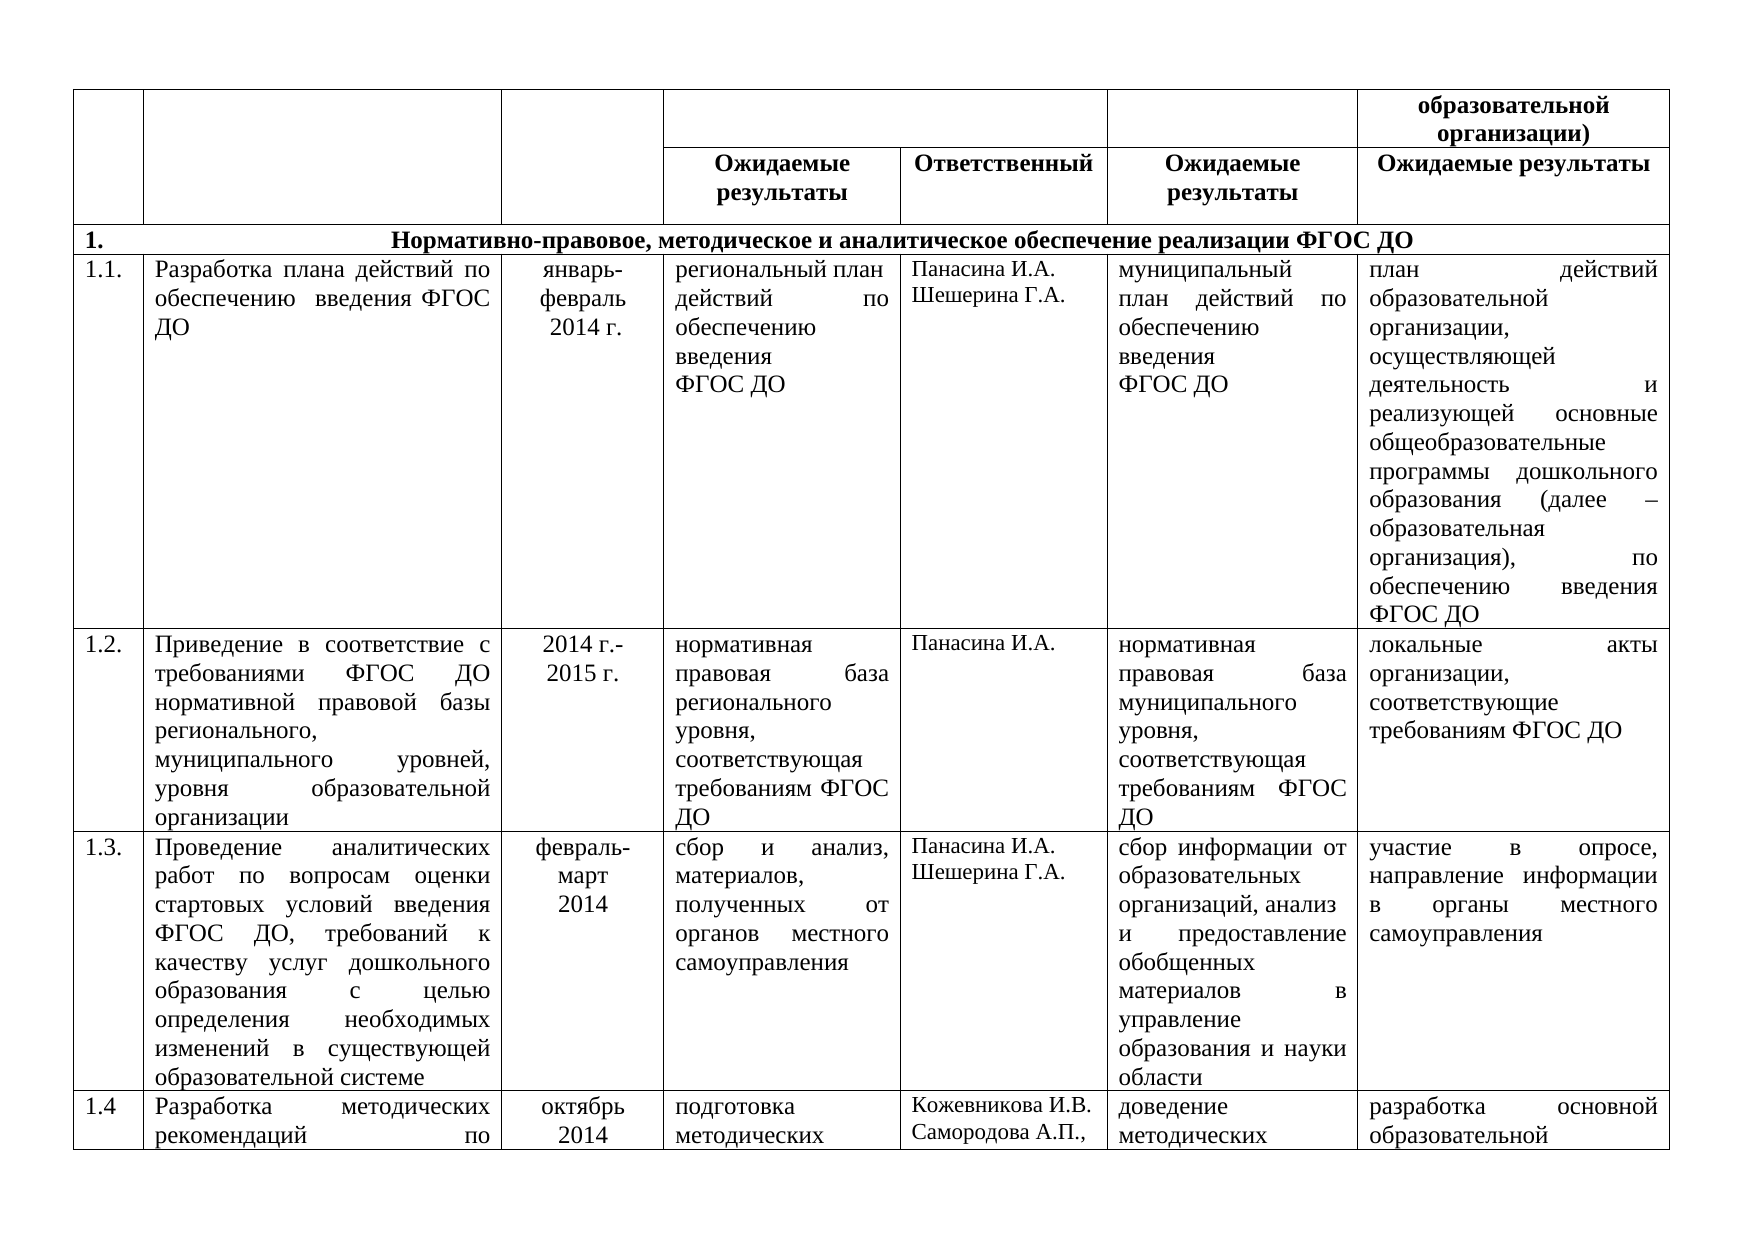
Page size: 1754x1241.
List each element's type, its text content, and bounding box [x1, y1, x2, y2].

table_cell Панасина И.А. Шешерина Г.А. [901, 255, 1107, 628]
table_header [502, 90, 663, 224]
table_cell нормативная правовая база регионального уровня, соответствующая требованиям ФГОС ДО [664, 629, 900, 831]
table_cell участие в опросе, направление информации в органы местного самоуправления [1358, 832, 1669, 1090]
table_cell Ответственный [901, 148, 1107, 224]
table_cell сбор информации от образовательных организаций, анализ и предоставление обобщенных материалов в управление образования и науки области [1108, 832, 1357, 1090]
table_cell нормативная правовая база муниципального уровня, соответствующая требованиям ФГОС ДО [1108, 629, 1357, 831]
table_cell Кожевникова И.В. Самородова А.П., [901, 1091, 1107, 1149]
table_cell Ожидаемые результаты [664, 148, 900, 224]
table_cell 1.1. [74, 255, 143, 628]
table_cell Панасина И.А. [901, 629, 1107, 831]
table_cell Панасина И.А. Шешерина Г.А. [901, 832, 1107, 1090]
table_cell октябрь 2014 [502, 1091, 663, 1149]
table_cell локальные акты организации, соответствующие требованиям ФГОС ДО [1358, 629, 1669, 831]
table_cell доведение методических [1108, 1091, 1357, 1149]
table_cell Ожидаемые результаты [1108, 148, 1357, 224]
table_cell февраль-март 2014 [502, 832, 663, 1090]
table_cell план действий образовательной организации, осуществляющей деятельность и реализующей основные общеобразовательные программы дошкольного образования (далее – образовательная организация), по обеспечению введения ФГОС ДО [1358, 255, 1669, 628]
table_cell региональный план действий по обеспечению введения ФГОС ДО [664, 255, 900, 628]
table_cell муниципальный план действий по обеспечению введения ФГОС ДО [1108, 255, 1357, 628]
table_cell разработка основной образовательной [1358, 1091, 1669, 1149]
table_header [74, 90, 143, 224]
table_cell Проведение аналитических работ по вопросам оценки стартовых условий введения ФГОС ДО, требований к качеству услуг дошкольного образования с целью определения необходимых изменений в существующей образовательной системе [144, 832, 501, 1090]
table_cell 1. Нормативно-правовое, методическое и аналитическое обеспечение реализации ФГОС ДО [74, 225, 1669, 253]
table_header [664, 90, 1107, 147]
table_header [1108, 90, 1357, 147]
table_cell Приведение в соответствие с требованиями ФГОС ДО нормативной правовой базы регионального, муниципального уровней, уровня образовательной организации [144, 629, 501, 831]
table_cell 1.4 [74, 1091, 143, 1149]
table_cell Ожидаемые результаты [1358, 148, 1669, 224]
table_cell 2014 г.- 2015 г. [502, 629, 663, 831]
table_cell Разработка плана действий по обеспечению введения ФГОС ДО [144, 255, 501, 628]
table_cell январь-февраль 2014 г. [502, 255, 663, 628]
table_cell 1.3. [74, 832, 143, 1090]
table_cell сбор и анализ, материалов, полученных от органов местного самоуправления [664, 832, 900, 1090]
table_cell Разработка методических рекомендаций по [144, 1091, 501, 1149]
table_header образовательной организации) [1358, 90, 1669, 147]
table_cell подготовка методических [664, 1091, 900, 1149]
table_header [144, 90, 501, 224]
table_cell 1.2. [74, 629, 143, 831]
